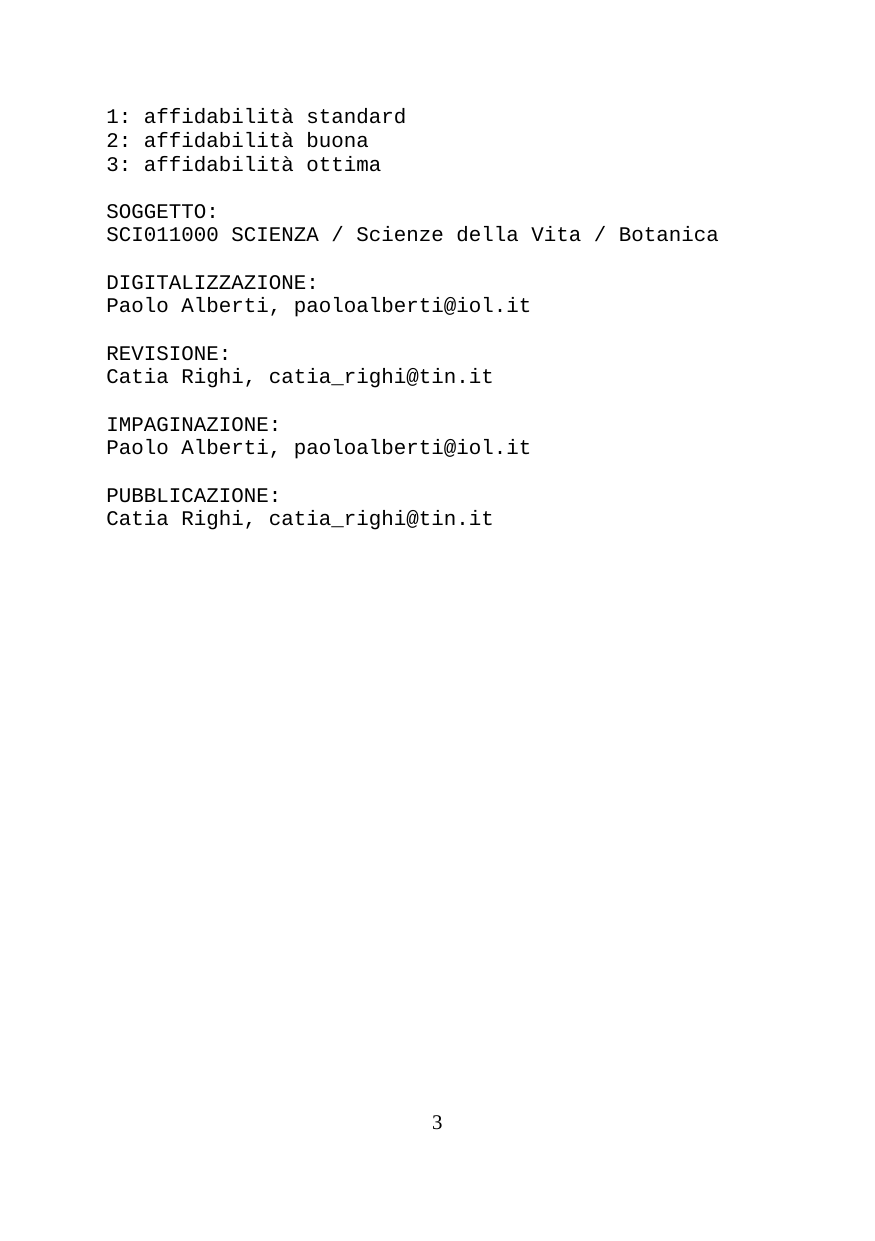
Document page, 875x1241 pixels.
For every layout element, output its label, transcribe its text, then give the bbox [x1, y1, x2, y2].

text SCI011000 SCIENZA / Scienze della Vita / Botanica [106, 224, 768, 248]
text 2: affidabilità buona [106, 130, 768, 153]
text DIGITALIZZAZIONE: [106, 272, 768, 295]
text 3: affidabilità ottima [106, 153, 768, 177]
text SOGGETTO: [106, 201, 768, 224]
text PUBBLICAZIONE: [106, 484, 768, 508]
text Catia Righi, catia_righi@tin.it [106, 366, 768, 390]
text Paolo Alberti, paoloalberti@iol.it [106, 295, 768, 319]
text 1: affidabilità standard [106, 106, 768, 130]
text Catia Righi, catia_righi@tin.it [106, 508, 768, 532]
text IMPAGINAZIONE: [106, 414, 768, 437]
text Paolo Alberti, paoloalberti@iol.it [106, 437, 768, 461]
text REVISIONE: [106, 343, 768, 366]
